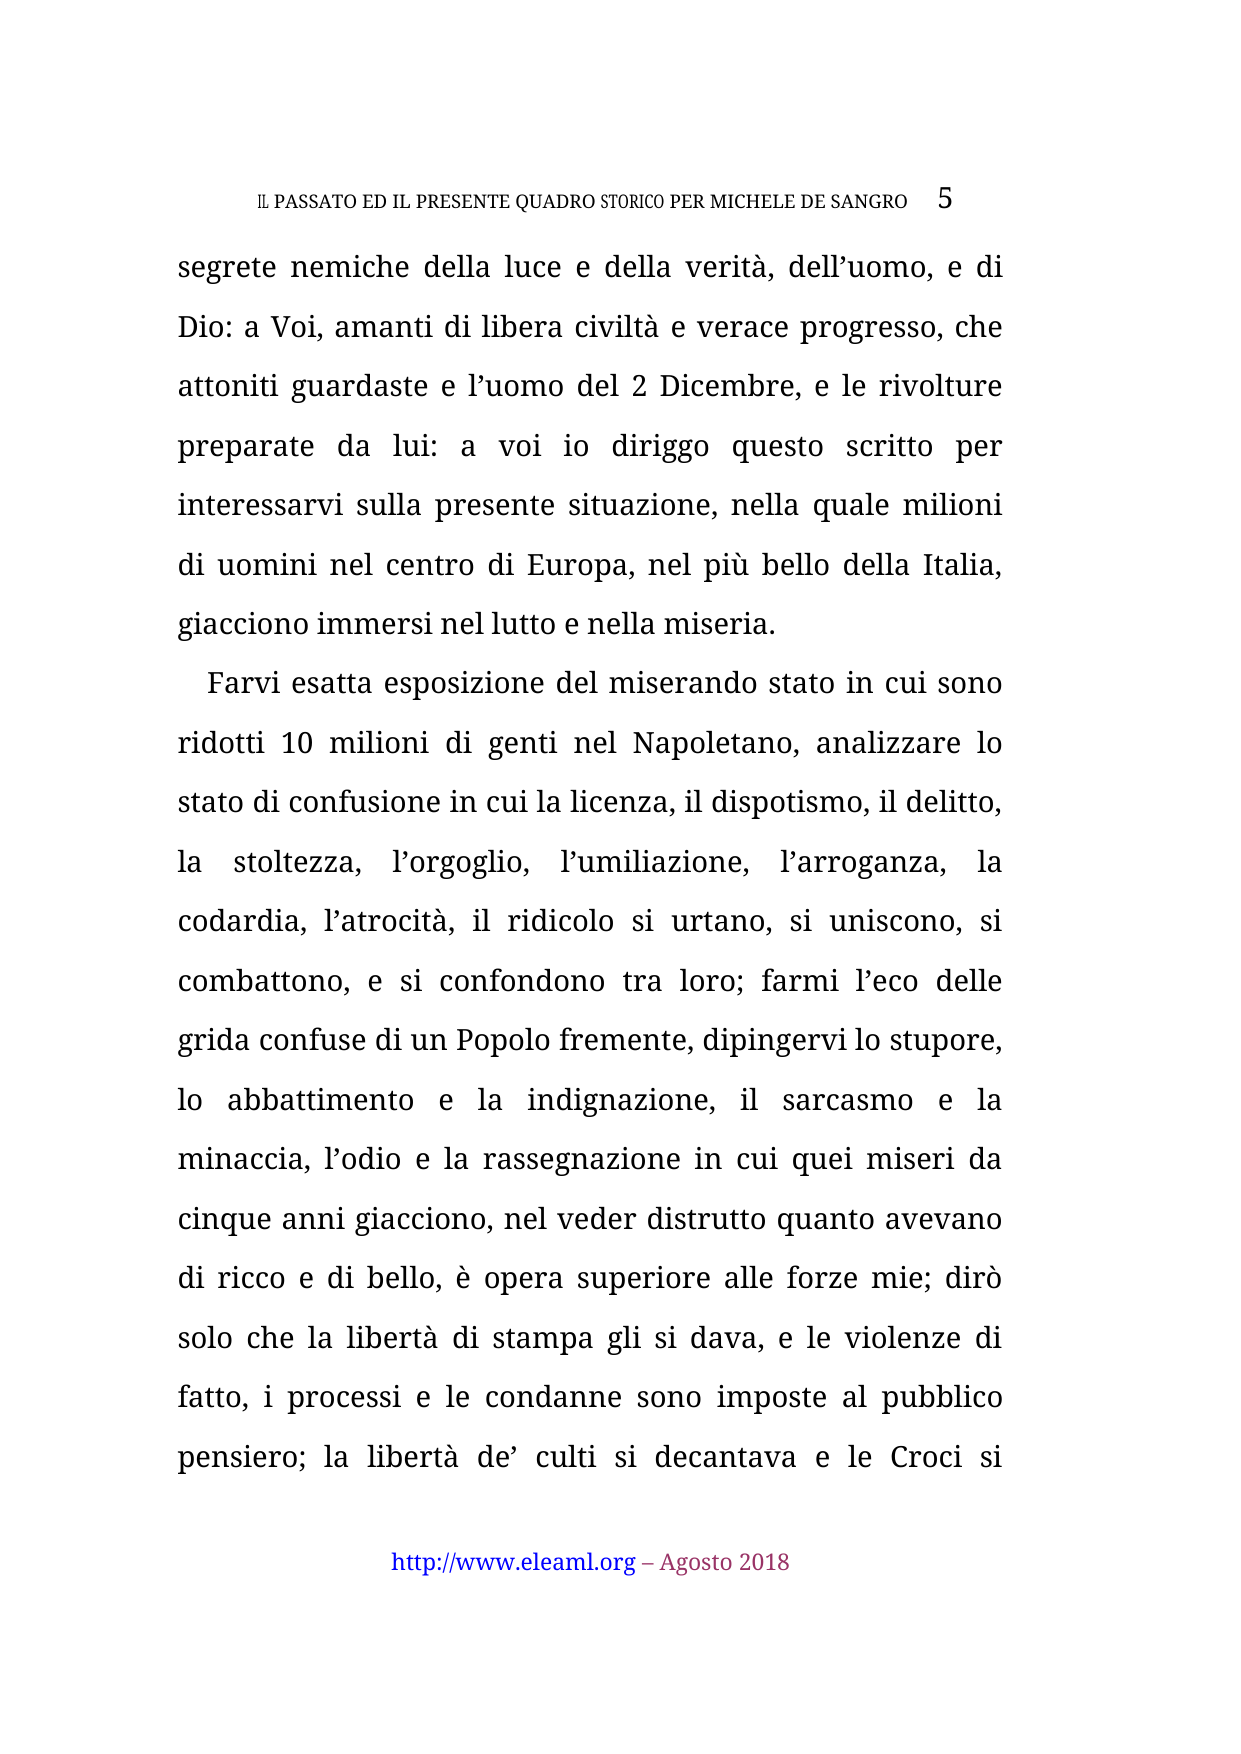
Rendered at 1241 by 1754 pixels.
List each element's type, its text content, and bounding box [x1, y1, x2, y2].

text Farvi esatta esposizione del miserando stato in cui sono ridotti 10 milioni di genti nel Napoletano, analizzare lo stato di confusione in cui la licenza, il dispotismo, il delitto, la stoltezza, l’orgoglio, l’umiliazione, l’arroganza, la codardia, l’atrocità, il ridicolo si urtano, si uniscono, si combattono, e si confondono tra loro; farmi l’eco delle grida confuse di un Popolo fremente, dipingervi lo stupore, lo abbattimento e la indignazione, il sarcasmo e la minaccia, l’odio e la rassegnazione in cui quei miseri da cinque anni giacciono, nel veder distrutto quanto avevano di ricco e di bello, è opera superiore alle forze mie; dirò solo che la libertà di stampa gli si dava, e le violenze di fatto, i processi e le condanne sono imposte al pubblico pensiero; la libertà de’ culti si decantava e le Croci si [177, 663, 1004, 1476]
text segrete nemiche della luce e della verità, dell’uomo, e di Dio: a Voi, amanti di libera civiltà e verace progresso, che attoniti guardaste e l’uomo del 2 Dicembre, e le rivolture preparate da lui: a voi io diriggo questo scritto per interessarvi sulla presente situazione, nella quale milioni di uomini nel centro di Europa, nel più bello della Italia, giacciono immersi nel lutto e nella miseria. [177, 246, 1004, 643]
